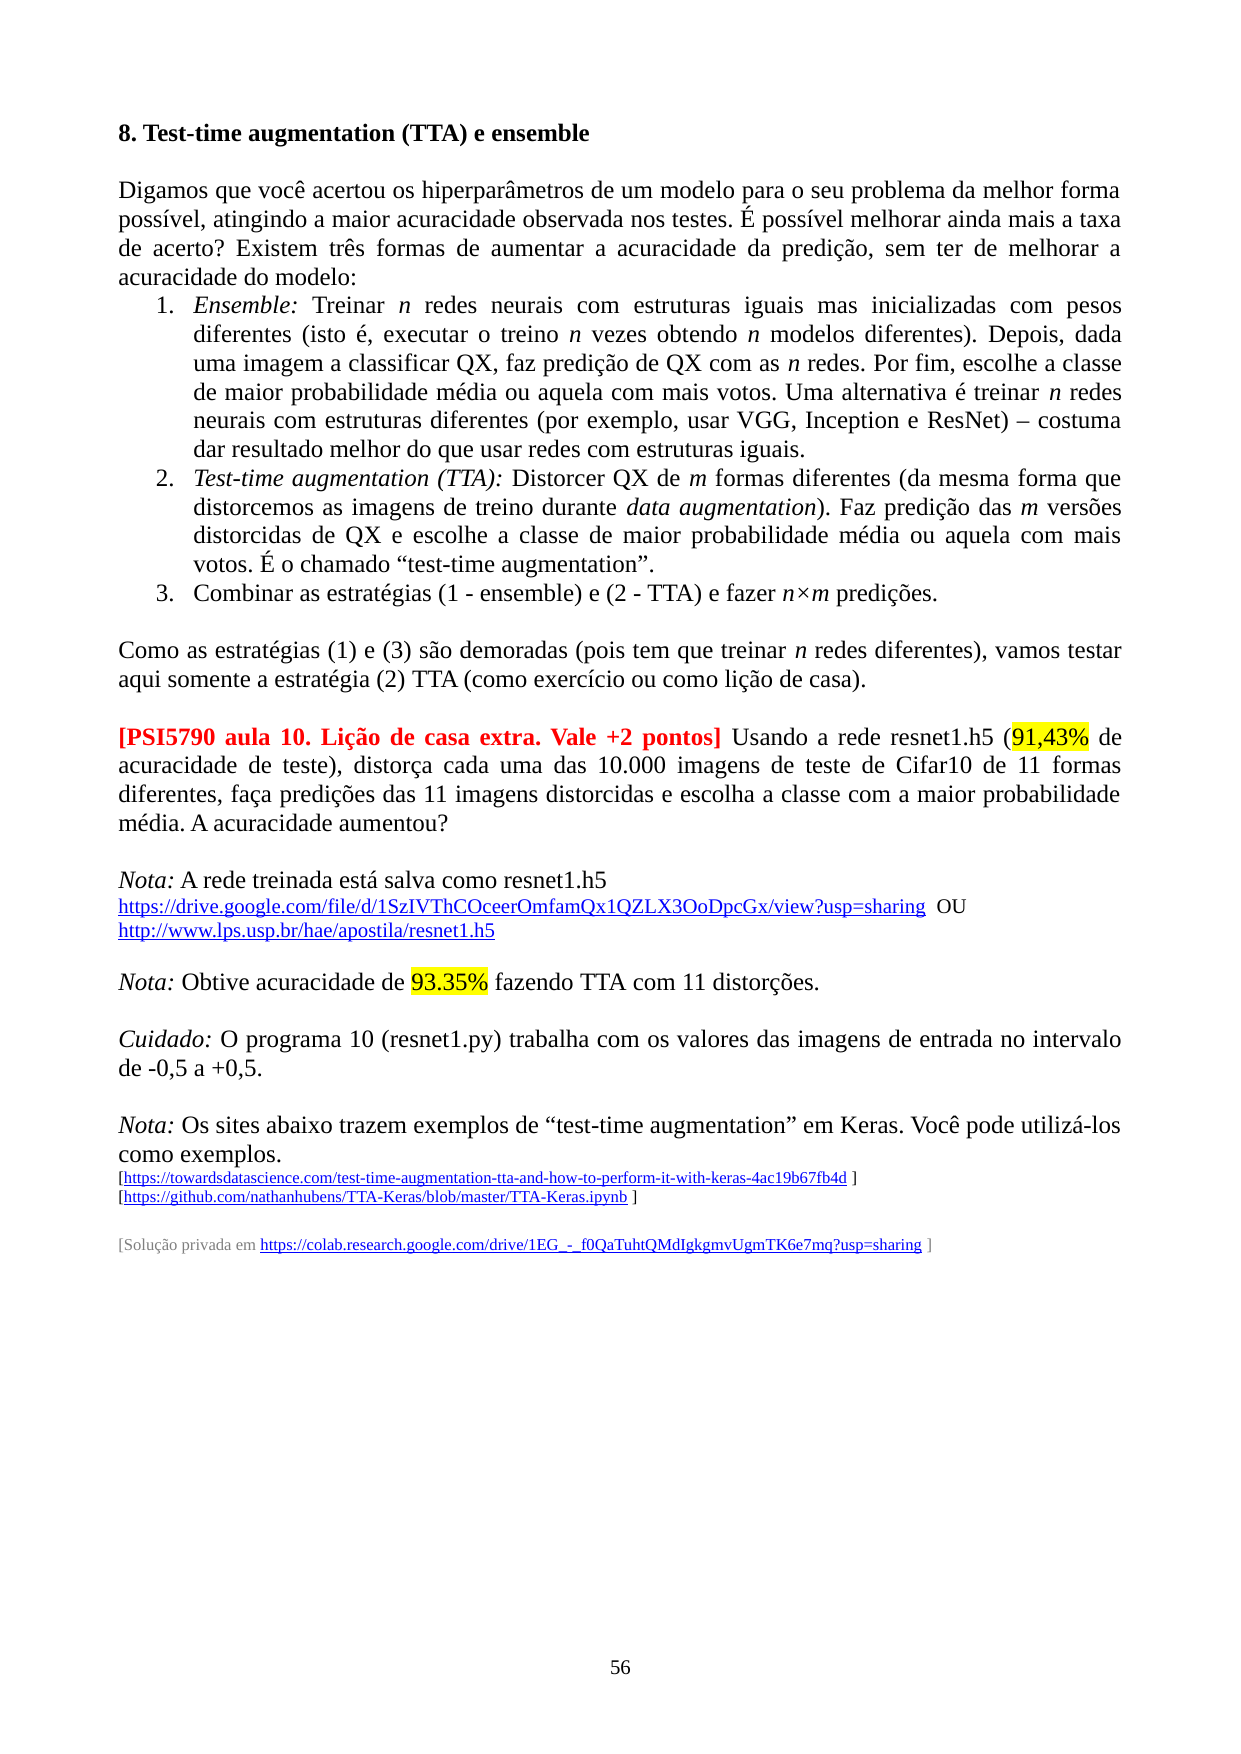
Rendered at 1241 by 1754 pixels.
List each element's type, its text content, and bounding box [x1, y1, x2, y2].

text [https://towardsdatascience.com/test-time-augmentation-tta-and-how-to-perform-it-with-keras-4ac19b67fb4d ] [118, 1168, 1122, 1187]
text [https://github.com/nathanhubens/TTA-Keras/blob/master/TTA-Keras.ipynb ] [118, 1187, 1122, 1206]
text https://drive.google.com/file/d/1SzIVThCOceerOmfamQx1QZLX3OoDpcGx/view?usp=sharing OU [118, 894, 1122, 918]
text http://www.lps.usp.br/hae/apostila/resnet1.h5 [118, 918, 1122, 942]
text Nota: Os sites abaixo trazem exemplos de “test-time augmentation” em Keras. Você pode utilizá-los como exemplos. [118, 1110, 1122, 1168]
text Cuidado: O programa 10 (resnet1.py) trabalha com os valores das imagens de entrada no intervalo de -0,5 a +0,5. [118, 1024, 1122, 1082]
text Nota: A rede treinada está salva como resnet1.h5 [118, 866, 1122, 894]
text 8. Test-time augmentation (TTA) e ensemble [118, 118, 1122, 147]
text [PSI5790 aula 10. Lição de casa extra. Vale +2 pontos] Usando a rede resnet1.h5 (91,43% de acuracidade de teste), distorça cada uma das 10.000 imagens de teste de Cifar10 de 11 formas diferentes, faça predições das 11 imagens distorcidas e escolha a classe com a maior probabilidade média. A acuracidade aumentou? [118, 722, 1122, 837]
text [Solução privada em https://colab.research.google.com/drive/1EG_-_f0QaTuhtQMdIgkgmvUgmTK6e7mq?usp=sharing ] [118, 1235, 1122, 1254]
text Nota: Obtive acuracidade de 93.35% fazendo TTA com 11 distorções. [118, 967, 1122, 995]
text Como as estratégias (1) e (3) são demoradas (pois tem que treinar n redes diferentes), vamos testar aqui somente a estratégia (2) TTA (como exercício ou como lição de casa). [118, 636, 1122, 693]
list Ensemble: Treinar n redes neurais com estruturas iguais mas inicializadas com pesos diferentes (isto é, executar o treino n vezes obtendo n modelos diferentes). Depois, dada uma imagem a classificar QX, faz predição de QX com as n redes. Por fim, escolhe a classe de maior probabilidade média ou aquela com mais votos. Uma alternativa é treinar n redes neurais com estruturas diferentes (por exemplo, usar VGG, Inception e ResNet) – costuma dar resultado melhor do que usar redes com estruturas iguais. [156, 291, 1122, 463]
list Combinar as estratégias (1 - ensemble) e (2 - TTA) e fazer n×m predições. [156, 578, 1122, 607]
list Test-time augmentation (TTA): Distorcer QX de m formas diferentes (da mesma forma que distorcemos as imagens de treino durante data augmentation). Faz predição das m versões distorcidas de QX e escolhe a classe de maior probabilidade média ou aquela com mais votos. É o chamado “test-time augmentation”. [156, 463, 1122, 578]
text Digamos que você acertou os hiperparâmetros de um modelo para o seu problema da melhor forma possível, atingindo a maior acuracidade observada nos testes. É possível melhorar ainda mais a taxa de acerto? Existem três formas de aumentar a acuracidade da predição, sem ter de melhorar a acuracidade do modelo: [118, 176, 1122, 291]
